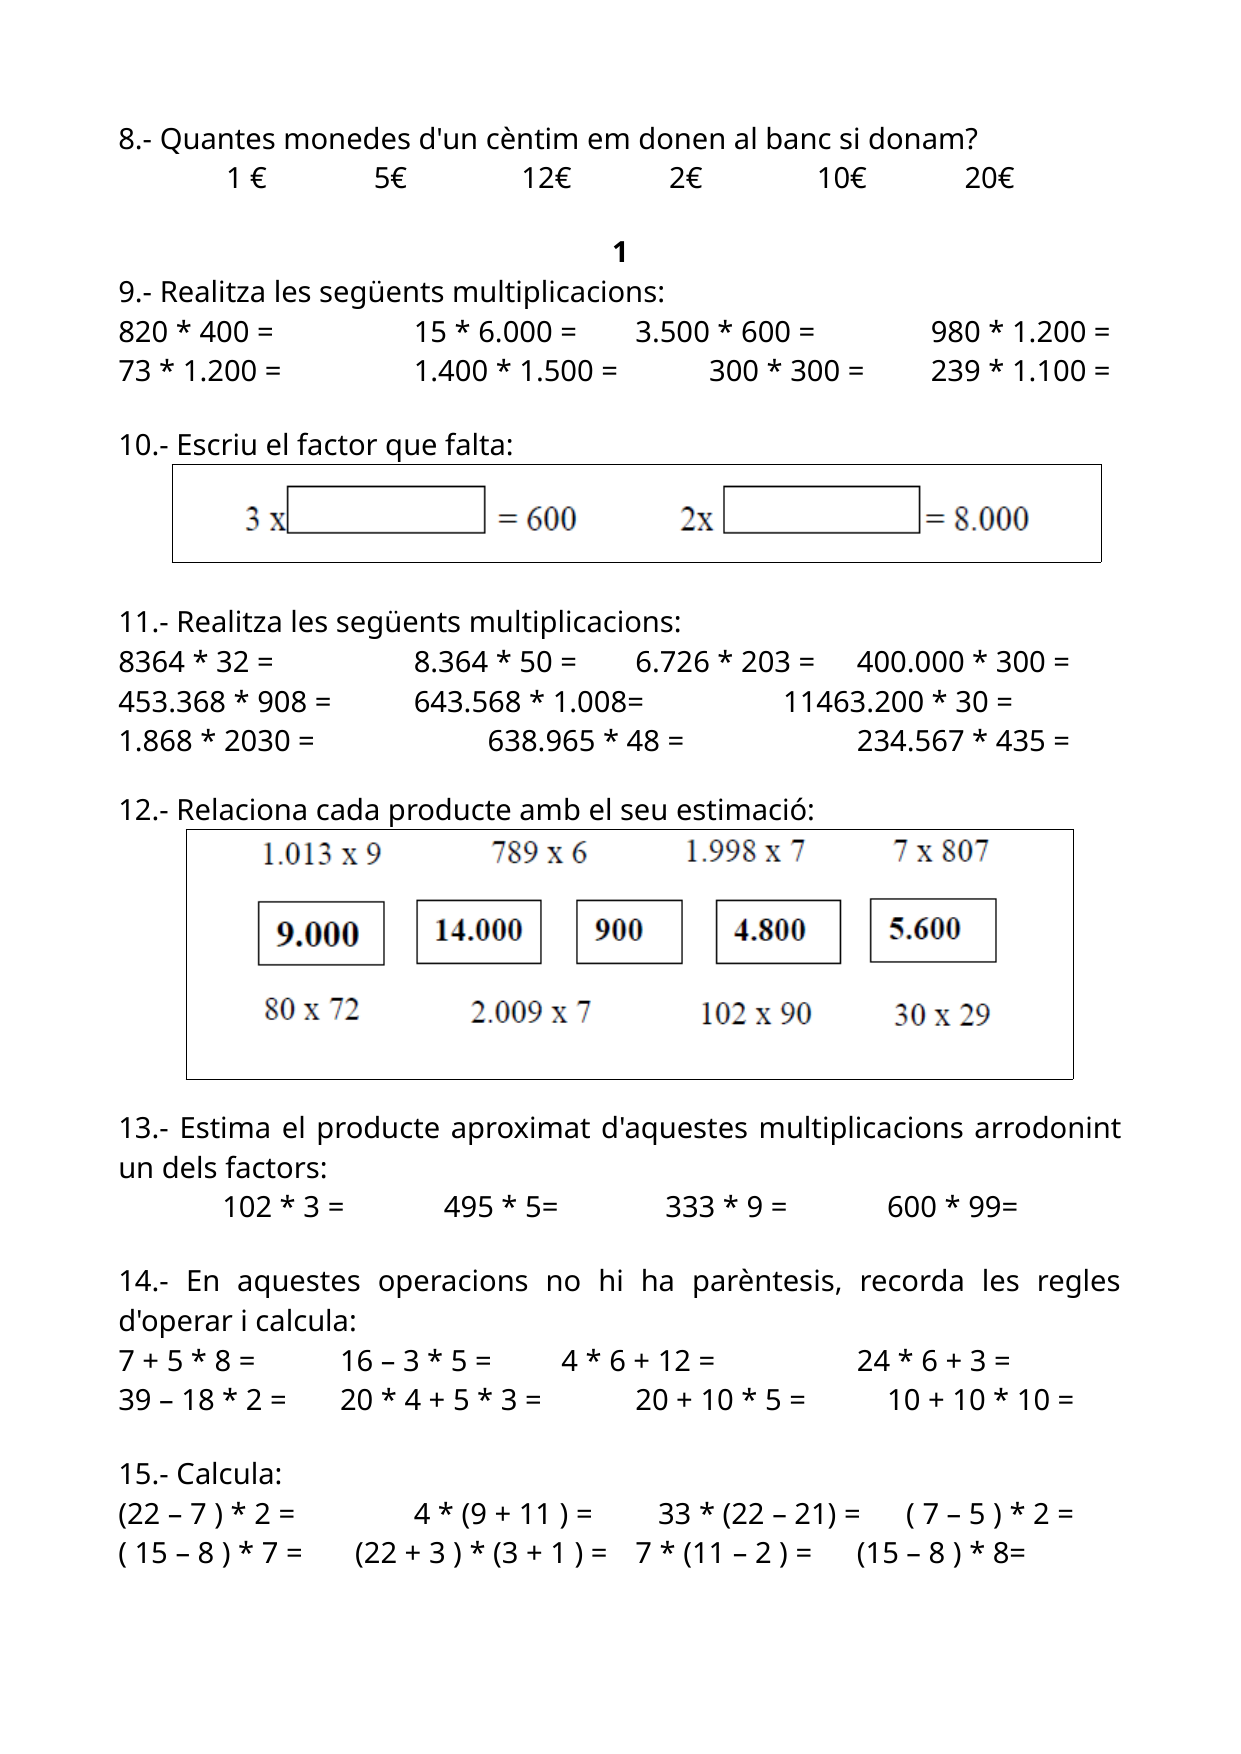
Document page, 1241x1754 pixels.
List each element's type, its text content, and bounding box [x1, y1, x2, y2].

text 102 * 3 = 495 * 5= 333 * 9 = 600 * 99= [118, 1187, 1122, 1226]
text 8.- Quantes monedes d'un cèntim em donen al banc si donam? [118, 118, 1122, 158]
text 1 € 5€ 12€ 2€ 10€ 20€ [118, 158, 1122, 197]
text 39 – 18 * 2 = 20 * 4 + 5 * 3 = 20 + 10 * 5 = 10 + 10 * 10 = [118, 1379, 1122, 1419]
text 453.368 * 908 = 643.568 * 1.008= 11463.200 * 30 = [118, 681, 1122, 721]
text 11.- Realitza les següents multiplicacions: [118, 602, 1122, 641]
text 13.- Estima el producte aproximat d'aquestes multiplicacions arrodonint un dels factors: [118, 1107, 1122, 1187]
text 12.- Relaciona cada producte amb el seu estimació: [118, 789, 1122, 829]
text 10.- Escriu el factor que falta: [118, 424, 1122, 464]
text 14.- En aquestes operacions no hi ha parèntesis, recorda les regles d'operar i calcula: [118, 1261, 1122, 1340]
text 820 * 400 = 15 * 6.000 = 3.500 * 600 = 980 * 1.200 = [118, 311, 1122, 351]
text (22 – 7 ) * 2 = 4 * (9 + 11 ) = 33 * (22 – 21) = ( 7 – 5 ) * 2 = [118, 1493, 1122, 1533]
text 8364 * 32 = 8.364 * 50 = 6.726 * 203 = 400.000 * 300 = [118, 641, 1122, 681]
table_header [173, 465, 1101, 562]
text 9.- Realitza les següents multiplicacions: [118, 271, 1122, 311]
text 1 [118, 232, 1122, 271]
table_header [187, 830, 1073, 1078]
text ( 15 – 8 ) * 7 = (22 + 3 ) * (3 + 1 ) = 7 * (11 – 2 ) = (15 – 8 ) * 8= [118, 1533, 1122, 1572]
text 15.- Calcula: [118, 1453, 1122, 1493]
text 73 * 1.200 = 1.400 * 1.500 = 300 * 300 = 239 * 1.100 = [118, 351, 1122, 390]
text 7 + 5 * 8 = 16 – 3 * 5 = 4 * 6 + 12 = 24 * 6 + 3 = [118, 1340, 1122, 1379]
text 1.868 * 2030 = 638.965 * 48 = 234.567 * 435 = [118, 721, 1122, 760]
